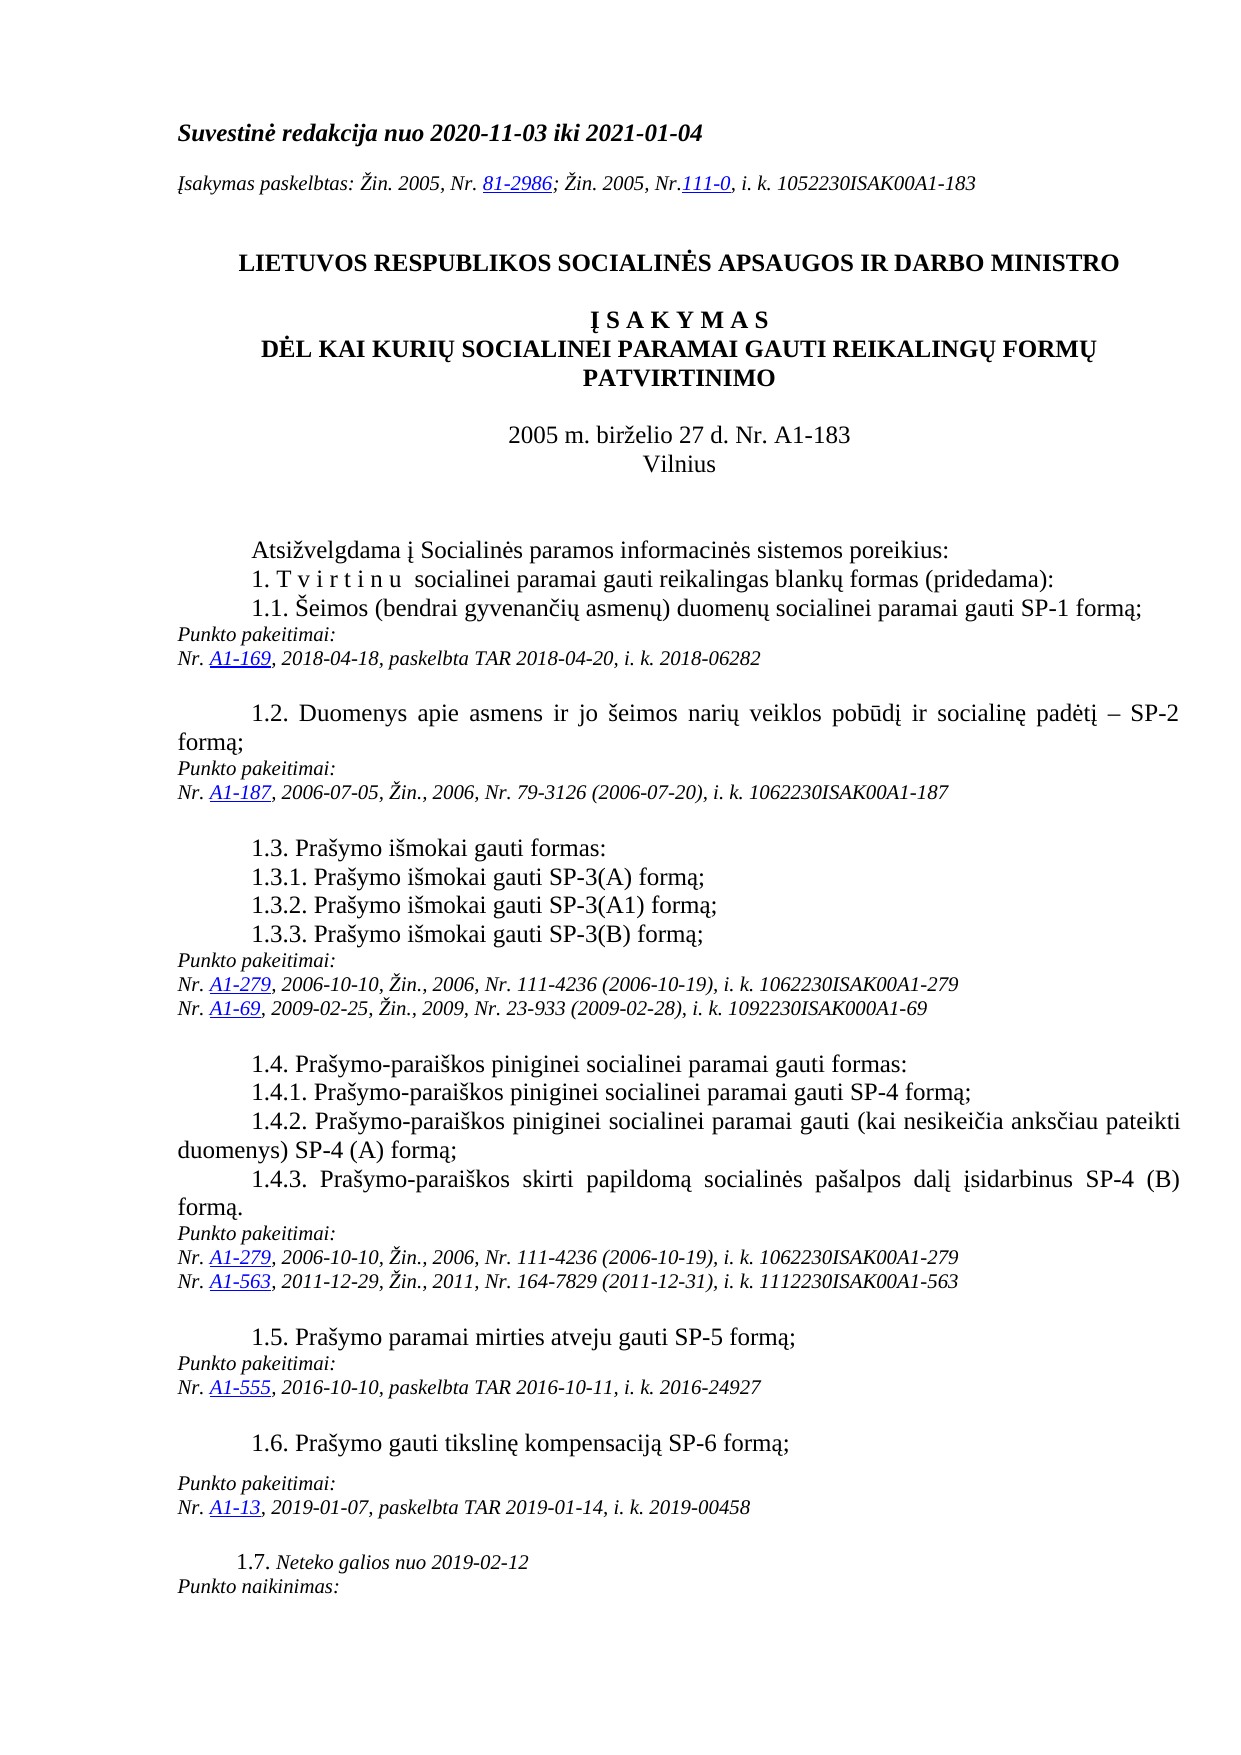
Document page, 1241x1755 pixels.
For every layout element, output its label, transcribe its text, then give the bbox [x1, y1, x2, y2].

text Punkto pakeitimai: [177, 1471, 1181, 1495]
text 1.4. Prašymo-paraiškos piniginei socialinei paramai gauti formas: [177, 1049, 1181, 1077]
text 1.4.1. Prašymo-paraiškos piniginei socialinei paramai gauti SP-4 formą; [177, 1077, 1181, 1106]
text Atsižvelgdama į Socialinės paramos informacinės sistemos poreikius: [177, 535, 1181, 564]
text 2005 m. birželio 27 d. Nr. A1-183 [177, 420, 1181, 449]
text 1.1. Šeimos (bendrai gyvenančių asmenų) duomenų socialinei paramai gauti SP-1 formą; [177, 593, 1181, 622]
text DĖL KAI KURIŲ SOCIALINEI PARAMAI GAUTI REIKALINGŲ FORMŲ PATVIRTINIMO [177, 334, 1181, 392]
text Nr. A1-13, 2019-01-07, paskelbta TAR 2019-01-14, i. k. 2019-00458 [177, 1495, 1181, 1519]
text 1.5. Prašymo paramai mirties atveju gauti SP-5 formą; [177, 1322, 1181, 1351]
text Suvestinė redakcija nuo 2020-11-03 iki 2021-01-04 [177, 118, 1181, 147]
text Nr. A1-555, 2016-10-10, paskelbta TAR 2016-10-11, i. k. 2016-24927 [177, 1375, 1181, 1399]
text 1.3.2. Prašymo išmokai gauti SP-3(A1) formą; [177, 890, 1181, 919]
text Punkto pakeitimai: [177, 1351, 1181, 1375]
text Vilnius [177, 449, 1181, 478]
text Punkto pakeitimai: [177, 1221, 1181, 1245]
text Nr. A1-187, 2006-07-05, Žin., 2006, Nr. 79-3126 (2006-07-20), i. k. 1062230ISAK00A1-187 [177, 780, 1181, 804]
text Nr. A1-279, 2006-10-10, Žin., 2006, Nr. 111-4236 (2006-10-19), i. k. 1062230ISAK00A1-279 [177, 972, 1181, 996]
text 1.4.3. Prašymo-paraiškos skirti papildomą socialinės pašalpos dalį įsidarbinus SP-4 (B) formą. [177, 1164, 1181, 1221]
text 1.3.3. Prašymo išmokai gauti SP-3(B) formą; [177, 919, 1181, 948]
text 1.2. Duomenys apie asmens ir jo šeimos narių veiklos pobūdį ir socialinę padėtį – SP-2 formą; [177, 698, 1181, 756]
text Nr. A1-279, 2006-10-10, Žin., 2006, Nr. 111-4236 (2006-10-19), i. k. 1062230ISAK00A1-279 [177, 1245, 1181, 1269]
text Punkto naikinimas: [177, 1574, 1181, 1598]
text Punkto pakeitimai: [177, 948, 1181, 972]
text 1.4.2. Prašymo-paraiškos piniginei socialinei paramai gauti (kai nesikeičia anksčiau pateikti duomenys) SP-4 (A) formą; [177, 1106, 1181, 1164]
text 1. Tvirtinu socialinei paramai gauti reikalingas blankų formas (pridedama): [177, 564, 1181, 593]
text 1.6. Prašymo gauti tikslinę kompensaciją SP-6 formą; [177, 1428, 1181, 1457]
text Nr. A1-563, 2011-12-29, Žin., 2011, Nr. 164-7829 (2011-12-31), i. k. 1112230ISAK00A1-563 [177, 1269, 1181, 1293]
text 1.3. Prašymo išmokai gauti formas: [177, 833, 1181, 862]
text Nr. A1-169, 2018-04-18, paskelbta TAR 2018-04-20, i. k. 2018-06282 [177, 646, 1181, 670]
text 1.7. Neteko galios nuo 2019-02-12 [177, 1548, 1181, 1574]
text 1.3.1. Prašymo išmokai gauti SP-3(A) formą; [177, 862, 1181, 890]
text Įsakymas paskelbtas: Žin. 2005, Nr. 81-2986; Žin. 2005, Nr.111-0, i. k. 1052230ISAK00A1-183 [177, 171, 1181, 195]
text Punkto pakeitimai: [177, 756, 1181, 780]
text LIETUVOS RESPUBLIKOS SOCIALINĖS APSAUGOS IR DARBO MINISTRO [177, 248, 1181, 277]
text Į S A K Y M A S [177, 305, 1181, 334]
text Nr. A1-69, 2009-02-25, Žin., 2009, Nr. 23-933 (2009-02-28), i. k. 1092230ISAK000A1-69 [177, 996, 1181, 1020]
text Punkto pakeitimai: [177, 622, 1181, 646]
